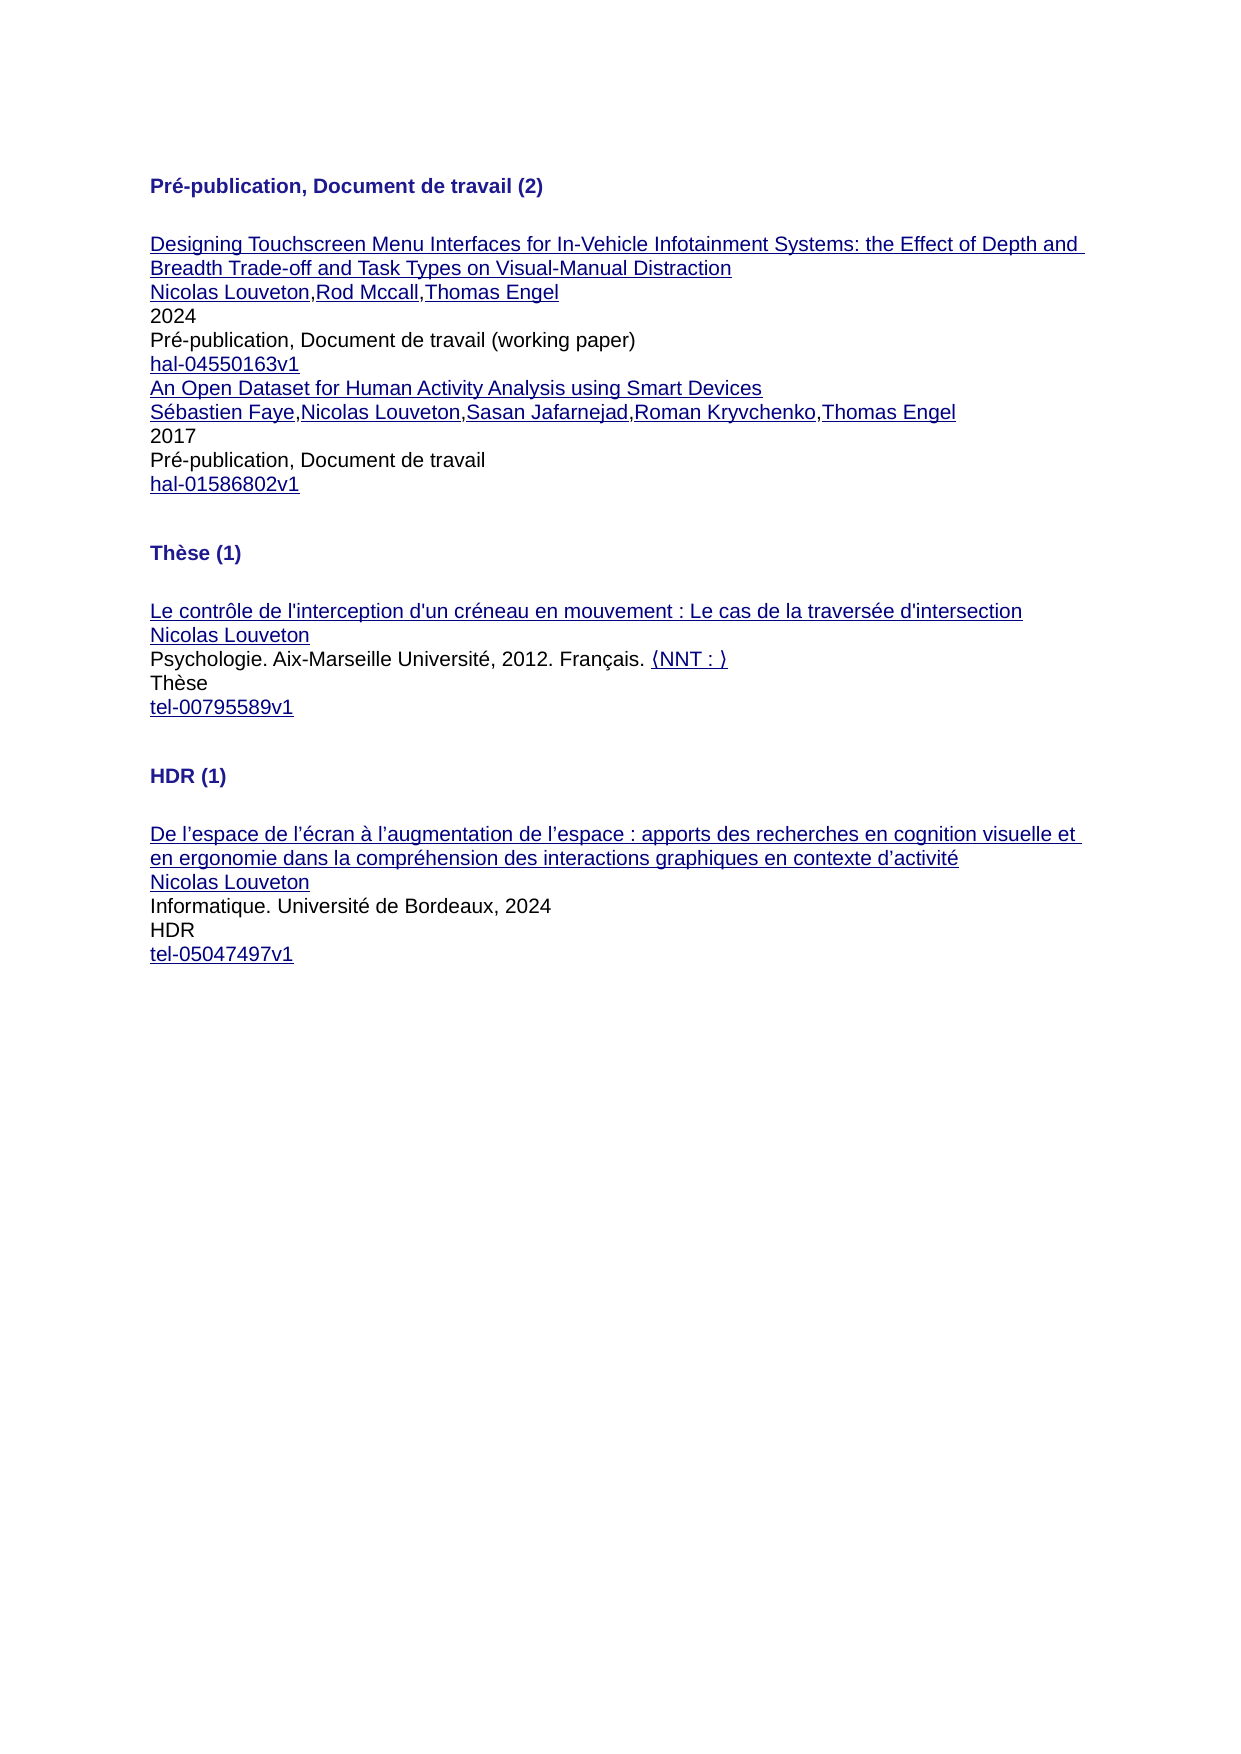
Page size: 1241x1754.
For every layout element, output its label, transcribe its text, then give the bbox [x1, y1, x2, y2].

subtitle Thèse (1) [150, 541, 1090, 564]
table_header De l’espace de l’écran à l’augmentation de l’espace : apports des recherches en cognition visuelle et en ergonomie dans la compréhension des interactions graphiques en contexte d’activité Nicolas Louveton Informatique. Université de Bordeaux, 2024 HDR tel-05047497v1 [150, 822, 1090, 966]
table_header Designing Touchscreen Menu Interfaces for In-Vehicle Infotainment Systems: the Effect of Depth and Breadth Trade-off and Task Types on Visual-Manual Distraction Nicolas Louveton,Rod Mccall,Thomas Engel 2024 Pré-publication, Document de travail (working paper) hal-04550163v1 [150, 232, 1090, 376]
table_header Le contrôle de l'interception d'un créneau en mouvement : Le cas de la traversée d'intersection Nicolas Louveton Psychologie. Aix-Marseille Université, 2012. Français. ⟨NNT : ⟩ Thèse tel-00795589v1 [150, 599, 1090, 719]
subtitle Pré-publication, Document de travail (2) [150, 174, 1090, 198]
subtitle HDR (1) [150, 763, 1090, 787]
table_cell An Open Dataset for Human Activity Analysis using Smart Devices Sébastien Faye,Nicolas Louveton,Sasan Jafarnejad,Roman Kryvchenko,Thomas Engel 2017 Pré-publication, Document de travail hal-01586802v1 [150, 376, 1090, 496]
